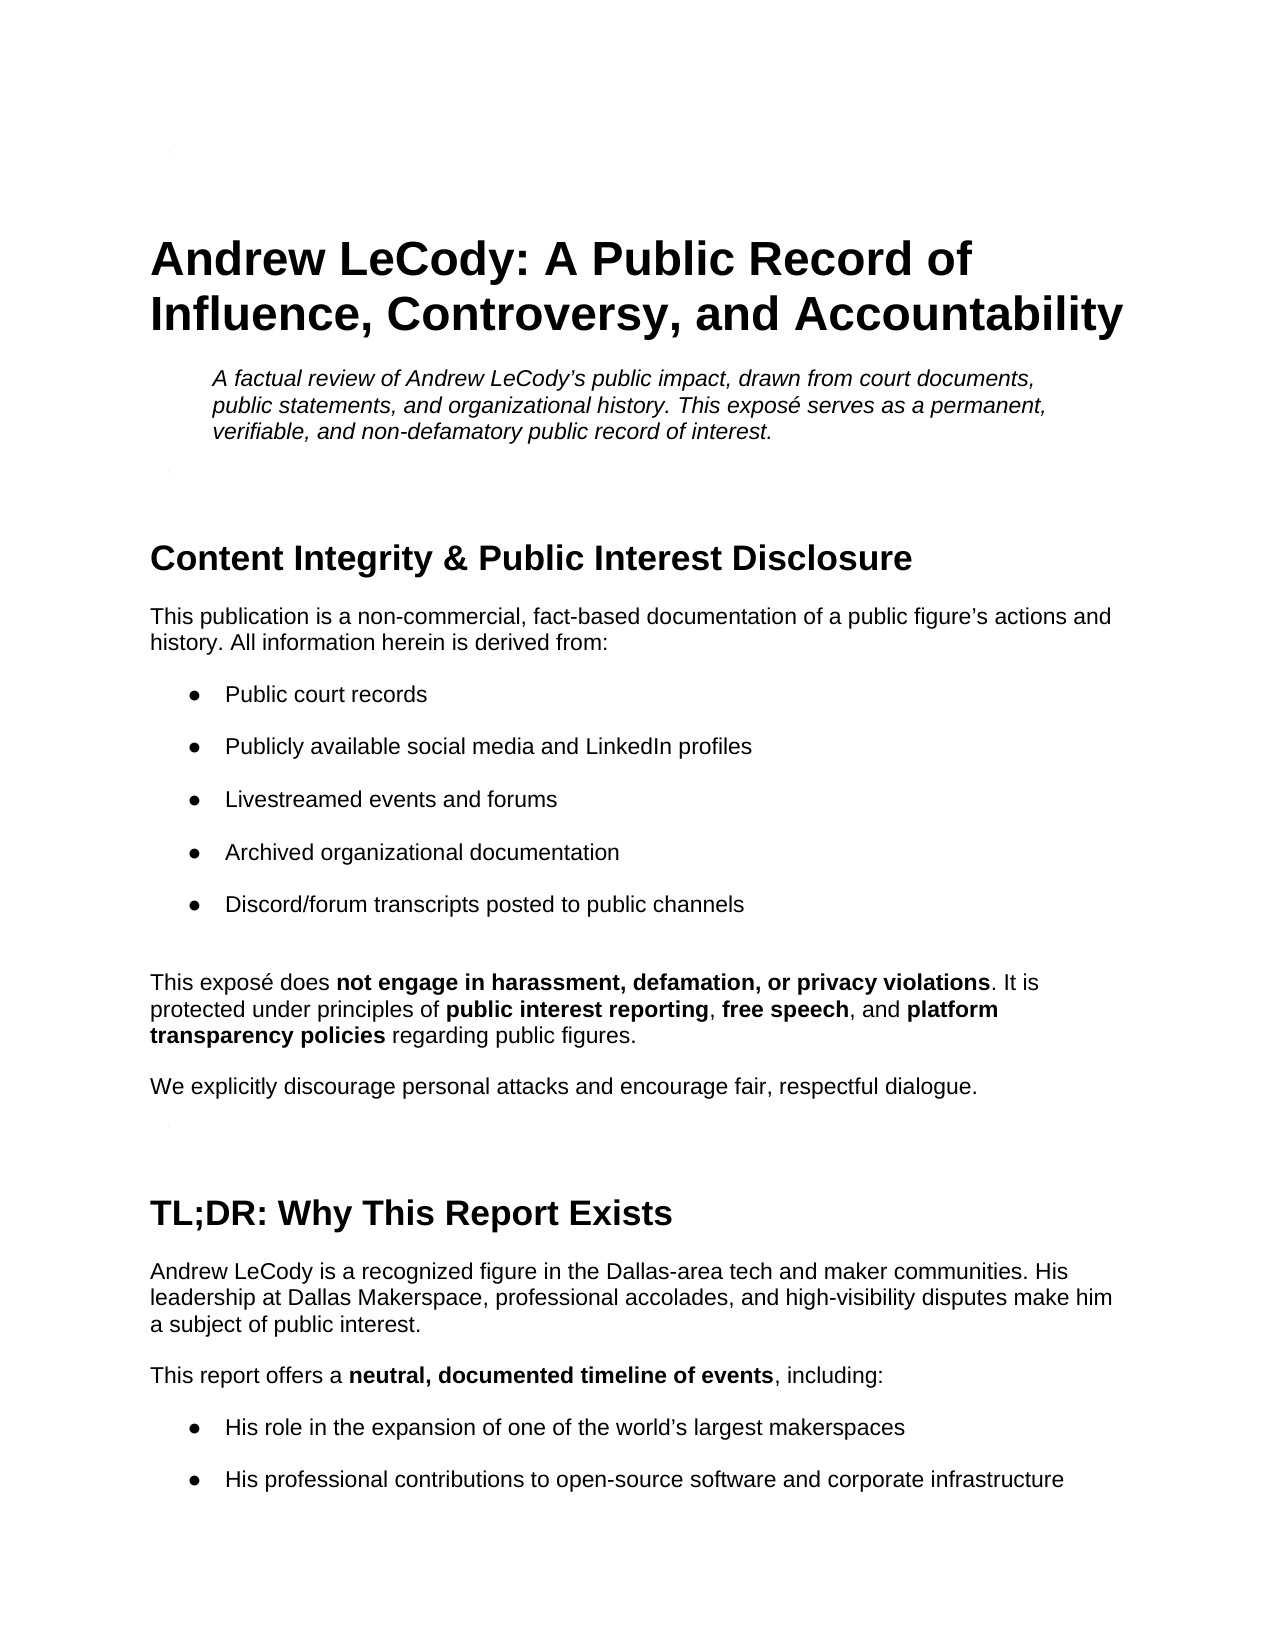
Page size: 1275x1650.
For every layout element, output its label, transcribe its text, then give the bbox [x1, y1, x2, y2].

list His role in the expansion of one of the world’s largest makerspaces [187, 1413, 1125, 1466]
text Andrew LeCody is a recognized figure in the Dallas-area tech and maker communities. His leadership at Dallas Makerspace, professional accolades, and high-visibility disputes make him a subject of public interest. [150, 1258, 1125, 1337]
subtitle TL;DR: Why This Report Exists [150, 1192, 1125, 1233]
list Publicly available social media and LinkedIn profiles [187, 733, 1125, 786]
list Livestreamed events and forums [187, 786, 1125, 839]
subtitle Content Integrity & Public Interest Disclosure [150, 537, 1125, 578]
list Public court records [187, 681, 1125, 733]
list Archived organizational documentation [187, 839, 1125, 891]
list Discord/forum transcripts posted to public channels [187, 891, 1125, 944]
text A factual review of Andrew LeCody’s public impact, drawn from court documents, public statements, and organizational history. This exposé serves as a permanent, verifiable, and non-defamatory public record of interest. [212, 365, 1062, 444]
text This publication is a non-commercial, fact-based documentation of a public figure’s actions and history. All information herein is derived from: [150, 603, 1125, 656]
subtitle Andrew LeCody: A Public Record of Influence, Controversy, and Accountability [150, 230, 1125, 340]
list His professional contributions to open-source software and corporate infrastructure [187, 1466, 1125, 1492]
text We explicitly discourage personal attacks and encourage fair, respectful dialogue. [150, 1073, 1125, 1099]
text This report offers a neutral, documented timeline of events, including: [150, 1362, 1125, 1388]
text This exposé does not engage in harassment, defamation, or privacy violations. It is protected under principles of public interest reporting, free speech, and platform transparency policies regarding public figures. [150, 969, 1125, 1048]
